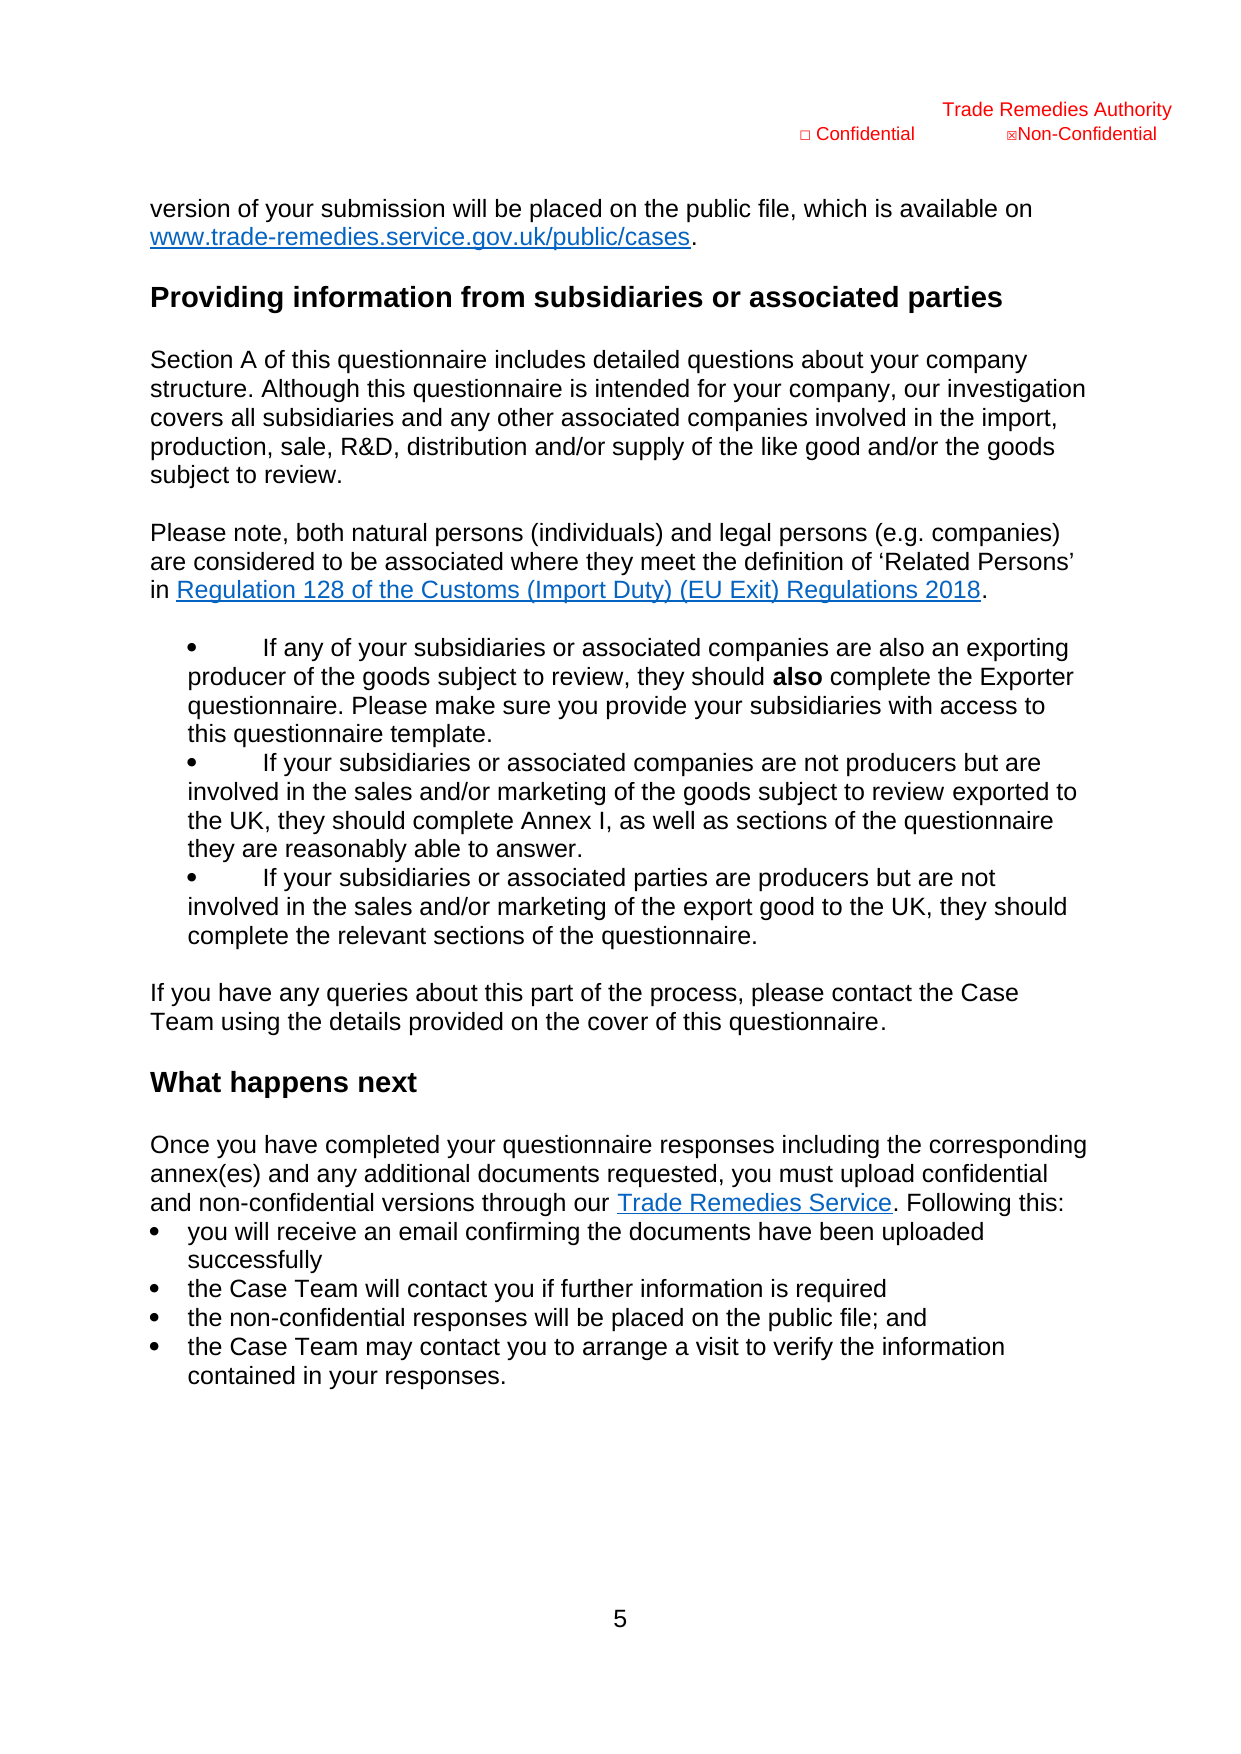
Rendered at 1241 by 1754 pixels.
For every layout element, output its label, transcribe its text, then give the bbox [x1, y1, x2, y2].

text Please note, both natural persons (individuals) and legal persons (e.g. companies) are considered to be associated where they meet the definition of ‘Related Persons’ in Regulation 128 of the Customs (Import Duty) (EU Exit) Regulations 2018. [150, 518, 1090, 604]
text Section A of this questionnaire includes detailed questions about your company structure. Although this questionnaire is intended for your company, our investigation covers all subsidiaries and any other associated companies involved in the import, production, sale, R&D, distribution and/or supply of the like good and/or the goods subject to review. [150, 346, 1090, 489]
list the Case Team may contact you to arrange a visit to verify the information contained in your responses. [150, 1332, 1090, 1389]
text If you have any queries about this part of the process, please contact the Case Team using the details provided on the cover of this questionnaire. [150, 978, 1090, 1036]
text Providing information from subsidiaries or associated parties [150, 280, 1090, 313]
text Once you have completed your questionnaire responses including the corresponding annex(es) and any additional documents requested, you must upload confidential and non-confidential versions through our Trade Remedies Service. Following this: [150, 1130, 1090, 1216]
list If any of your subsidiaries or associated companies are also an exporting producer of the goods subject to review, they should also complete the Exporter questionnaire. Please make sure you provide your subsidiaries with access to this questionnaire template. [187, 633, 1090, 748]
list you will receive an email confirming the documents have been uploaded successfully [150, 1216, 1090, 1274]
list the non-confidential responses will be placed on the public file; and [150, 1303, 1090, 1332]
list the Case Team will contact you if further information is required [150, 1274, 1090, 1303]
list If your subsidiaries or associated parties are producers but are not involved in the sales and/or marketing of the export good to the UK, they should complete the relevant sections of the questionnaire. [187, 863, 1090, 949]
text What happens next [150, 1064, 1090, 1098]
text version of your submission will be placed on the public file, which is available on www.trade-remedies.service.gov.uk/public/cases. [150, 194, 1090, 251]
list If your subsidiaries or associated companies are not producers but are involved in the sales and/or marketing of the goods subject to review exported to the UK, they should complete Annex I, as well as sections of the questionnaire they are reasonably able to answer. [187, 748, 1090, 863]
